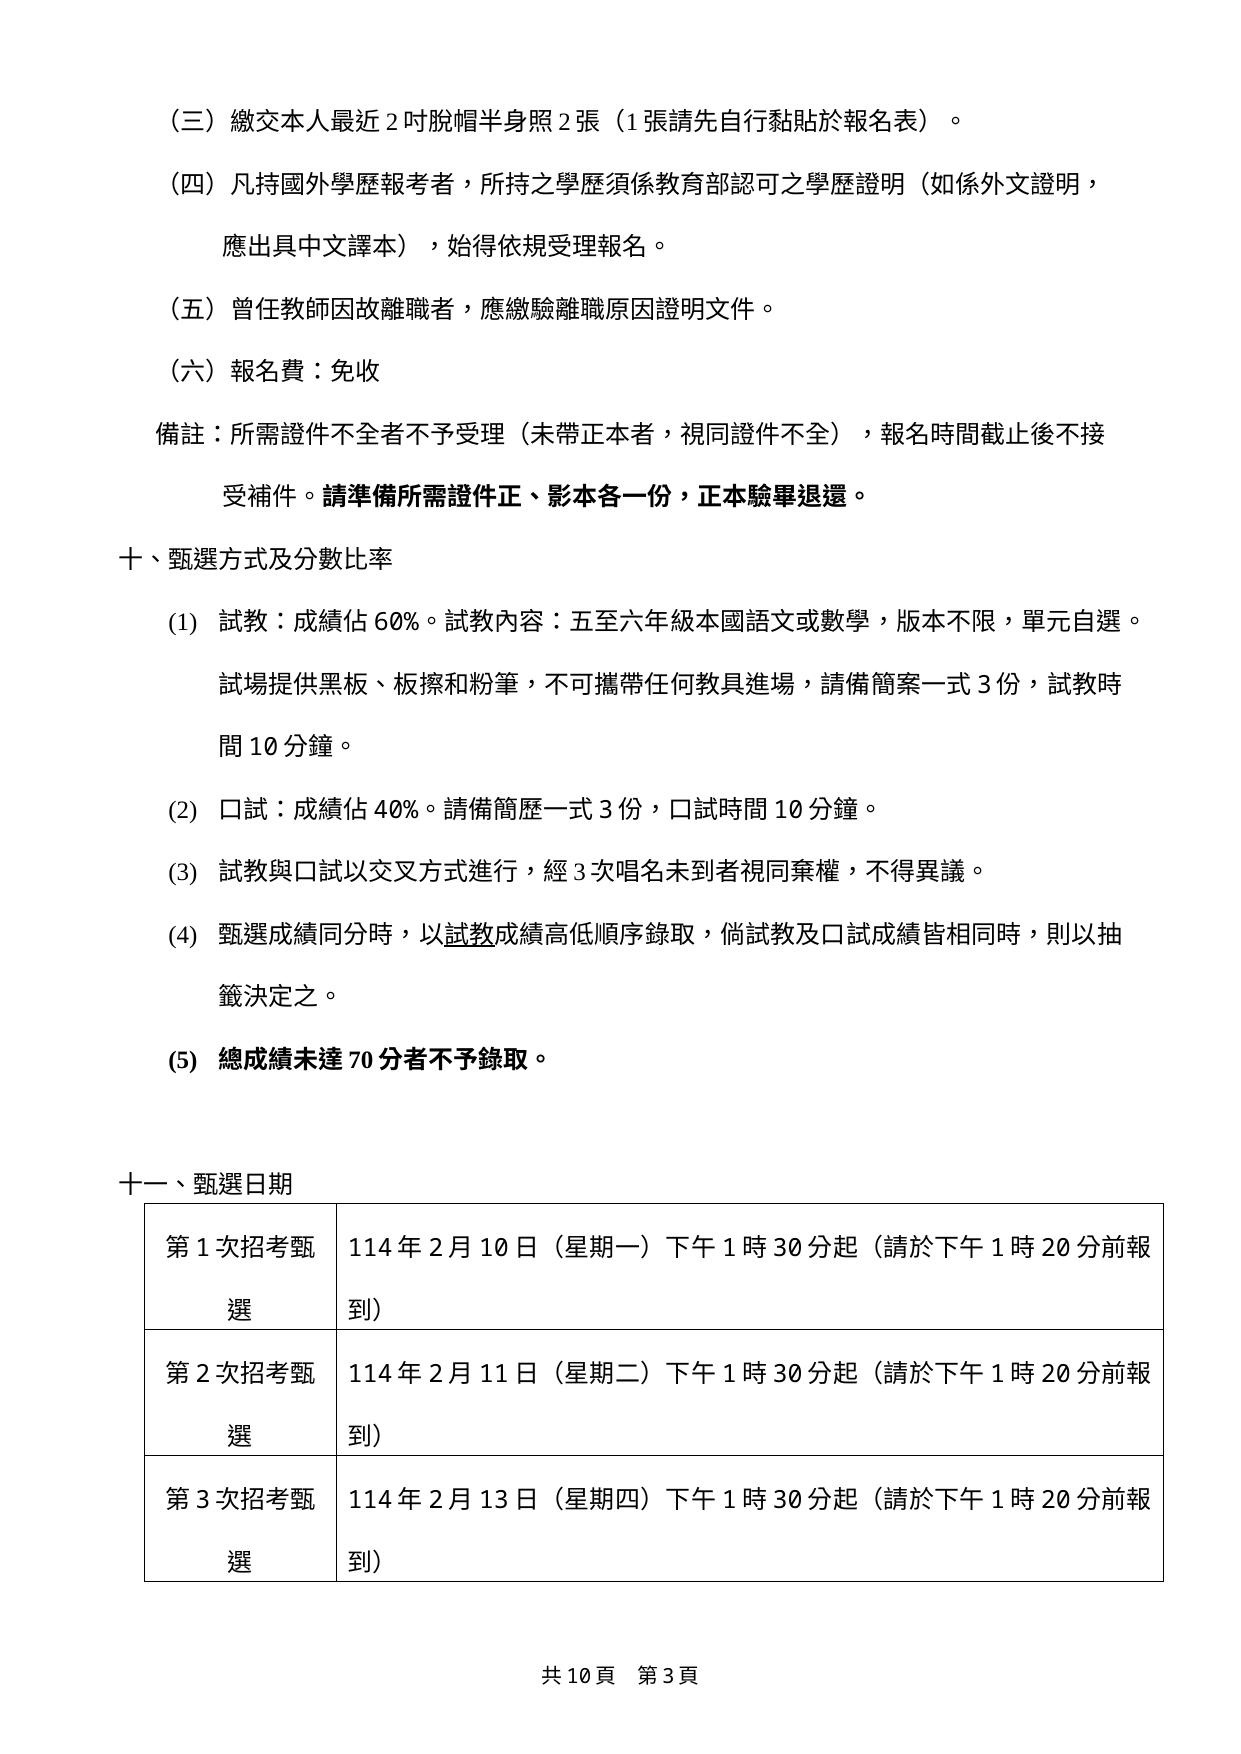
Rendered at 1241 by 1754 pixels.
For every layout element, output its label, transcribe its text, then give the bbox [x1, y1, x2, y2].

list 甄選成績同分時，以試教成績高低順序錄取，倘試教及口試成績皆相同時，則以抽籤決定之。 [168, 891, 1122, 1016]
text （六）報名費：免收 [156, 328, 1122, 391]
table_cell 114年2月13日（星期四）下午1時30分起（請於下午1時20分前報到） [337, 1456, 1163, 1581]
list 試教與口試以交叉方式進行，經3次唱名未到者視同棄權，不得異議。 [168, 828, 1122, 891]
text 十、甄選方式及分數比率 [118, 516, 1122, 578]
text 備註：所需證件不全者不予受理（未帶正本者，視同證件不全），報名時間截止後不接受補件。請準備所需證件正、影本各一份，正本驗畢退還。 [156, 391, 1122, 516]
table_cell 第2次招考甄選 [145, 1330, 336, 1455]
text （三）繳交本人最近2吋脫帽半身照2張（1張請先自行黏貼於報名表）。 [156, 78, 1122, 141]
text 十一、甄選日期 [118, 1141, 1122, 1203]
list 口試：成績佔40%。請備簡歷一式3份，口試時間10分鐘。 [168, 766, 1122, 828]
list 試教：成績佔60%。試教內容：五至六年級本國語文或數學，版本不限，單元自選。試場提供黑板、板擦和粉筆，不可攜帶任何教具進場，請備簡案一式3份，試教時間10分鐘。 [168, 578, 1122, 766]
text （五）曾任教師因故離職者，應繳驗離職原因證明文件。 [156, 266, 1122, 328]
table_header 第1次招考甄選 [145, 1204, 336, 1329]
text （四）凡持國外學歷報考者，所持之學歷須係教育部認可之學歷證明（如係外文證明，應出具中文譯本），始得依規受理報名。 [156, 141, 1122, 266]
list 總成績未達70分者不予錄取。 [168, 1016, 1122, 1078]
table_header 114年2月10日（星期一）下午1時30分起（請於下午1時20分前報到） [337, 1204, 1163, 1329]
table_cell 114年2月11日（星期二）下午1時30分起（請於下午1時20分前報到） [337, 1330, 1163, 1455]
table_cell 第3次招考甄選 [145, 1456, 336, 1581]
